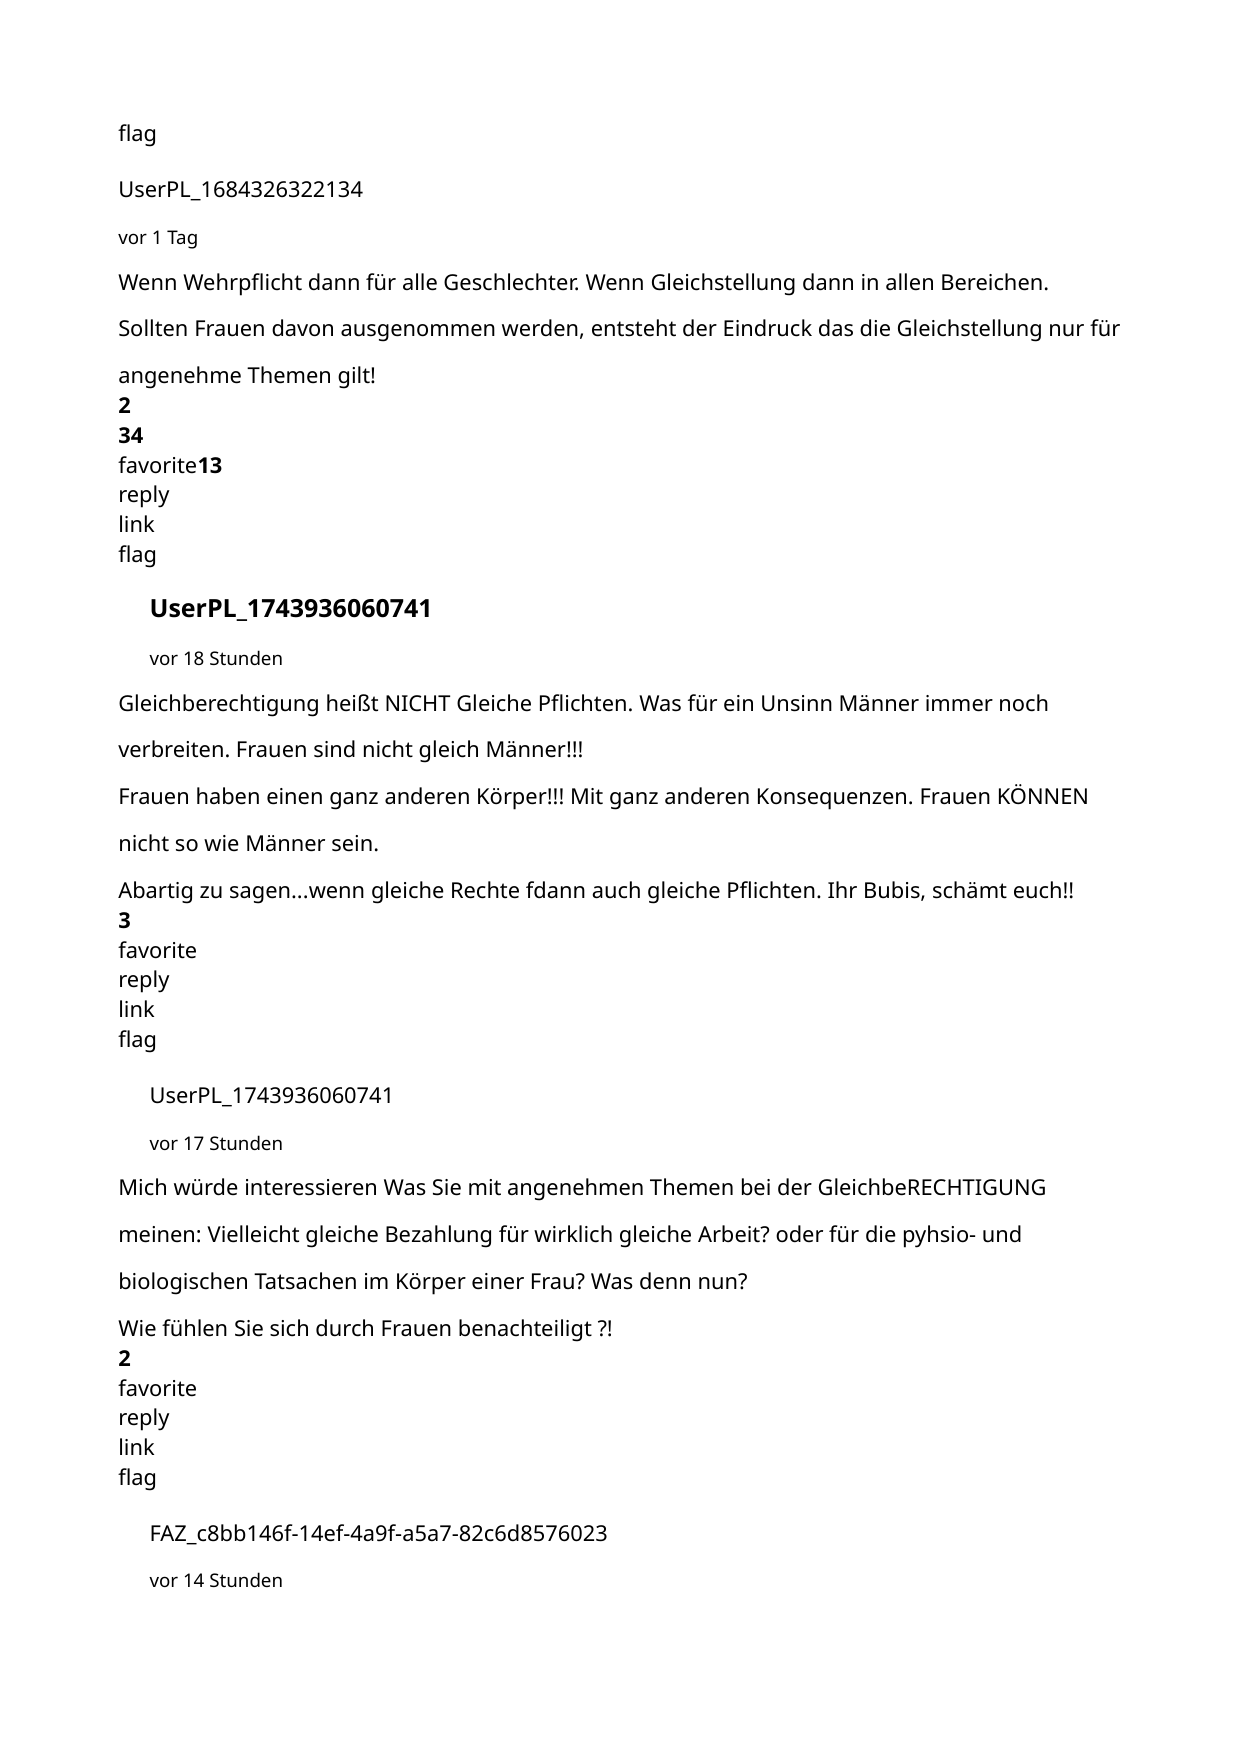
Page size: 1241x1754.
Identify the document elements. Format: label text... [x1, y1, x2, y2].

text favorite [118, 934, 1122, 964]
text flag [118, 1462, 1122, 1492]
text flag [118, 539, 1122, 569]
text FAZ_c8bb146f-14ef-4a9f-a5a7-82c6d8576023 [149, 1507, 1114, 1548]
text favorite13 [118, 450, 1122, 479]
text 34 [118, 420, 1122, 450]
text link [118, 1432, 1122, 1462]
text flag [118, 118, 1122, 148]
text 3 [118, 905, 1122, 934]
text Gleichberechtigung heißt NICHT Gleiche Pflichten. Was für ein Unsinn Männer immer noch verbreiten. Frauen sind nicht gleich Männer!!! Frauen haben einen ganz anderen Körper!!! Mit ganz anderen Konsequenzen. Frauen KÖNNEN nicht so wie Männer sein. Abartig zu sagen...wenn gleiche Rechte fdann auch gleiche Pflichten. Ihr Bubis, schämt euch!! [118, 670, 1122, 905]
text reply [118, 479, 1122, 509]
text vor 18 Stunden [149, 641, 1122, 670]
text link [118, 509, 1122, 539]
text flag [118, 1024, 1122, 1054]
text favorite [118, 1373, 1122, 1402]
text UserPL_1743936060741 [149, 584, 1114, 625]
text UserPL_1684326322134 [118, 163, 1114, 204]
text reply [118, 1402, 1122, 1432]
text 2 [118, 390, 1122, 420]
text 2 [118, 1343, 1122, 1373]
text vor 17 Stunden [149, 1126, 1122, 1155]
text reply [118, 964, 1122, 994]
text Mich würde interessieren Was Sie mit angenehmen Themen bei der GleichbeRECHTIGUNG meinen: Vielleicht gleiche Bezahlung für wirklich gleiche Arbeit? oder für die pyhsio- und biologischen Tatsachen im Körper einer Frau? Was denn nun? Wie fühlen Sie sich durch Frauen benachteiligt ?! [118, 1155, 1122, 1343]
text Wenn Wehrpflicht dann für alle Geschlechter. Wenn Gleichstellung dann in allen Bereichen. Sollten Frauen davon ausgenommen werden, entsteht der Eindruck das die Gleichstellung nur für angenehme Themen gilt! [118, 249, 1122, 390]
text vor 14 Stunden [149, 1564, 1122, 1593]
text UserPL_1743936060741 [149, 1069, 1114, 1110]
text link [118, 994, 1122, 1024]
text vor 1 Tag [118, 220, 1122, 249]
